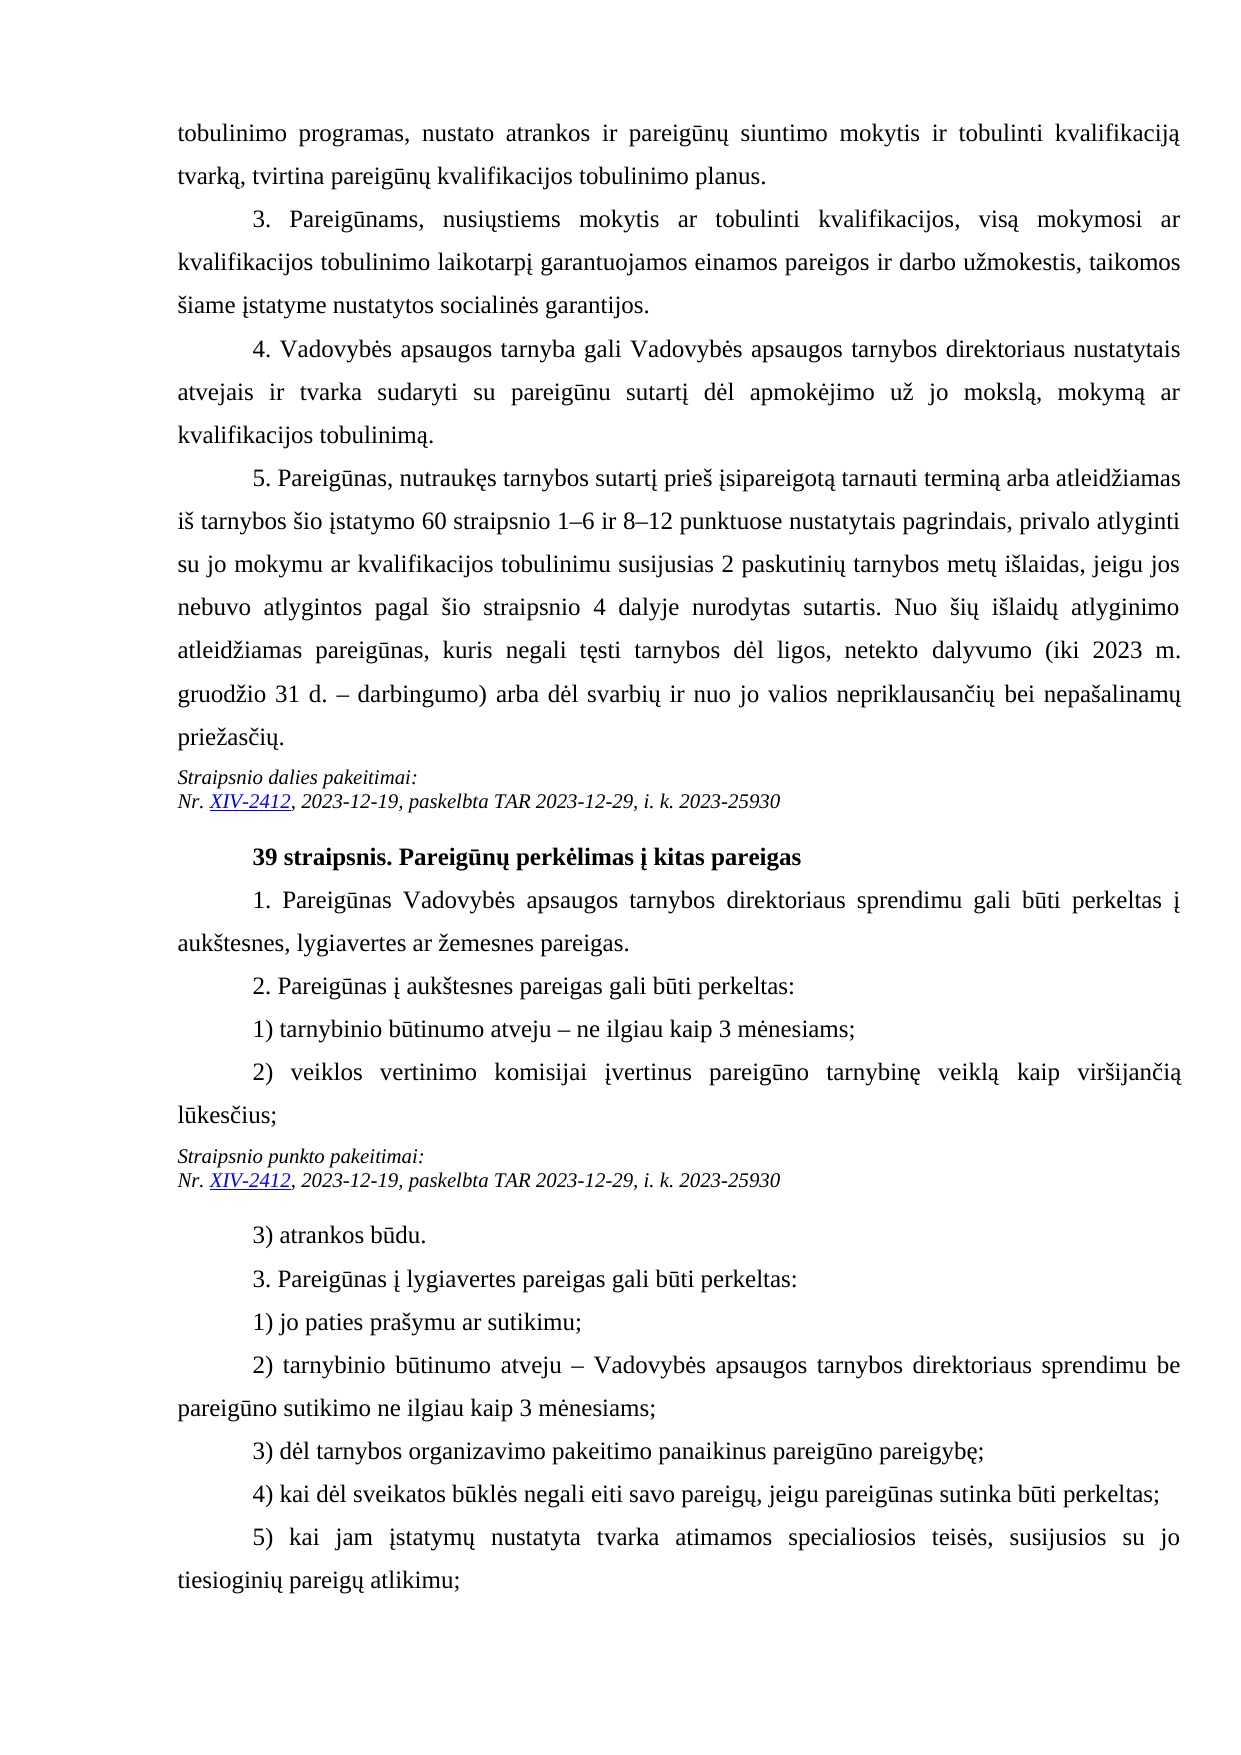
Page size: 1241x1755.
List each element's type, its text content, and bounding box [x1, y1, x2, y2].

text 2. Pareigūnas į aukštesnes pareigas gali būti perkeltas: [177, 971, 1181, 1000]
text 2) veiklos vertinimo komisijai įvertinus pareigūno tarnybinę veiklą kaip viršijančią lūkesčius; [177, 1057, 1181, 1129]
text Straipsnio dalies pakeitimai: [177, 765, 1181, 789]
text Nr. XIV-2412, 2023-12-19, paskelbta TAR 2023-12-29, i. k. 2023-25930 [177, 789, 1181, 813]
text 4. Vadovybės apsaugos tarnyba gali Vadovybės apsaugos tarnybos direktoriaus nustatytais atvejais ir tvarka sudaryti su pareigūnu sutartį dėl apmokėjimo už jo mokslą, mokymą ar kvalifikacijos tobulinimą. [177, 334, 1181, 449]
text 2) tarnybinio būtinumo atveju – Vadovybės apsaugos tarnybos direktoriaus sprendimu be pareigūno sutikimo ne ilgiau kaip 3 mėnesiams; [177, 1350, 1181, 1422]
text 3. Pareigūnas į lygiavertes pareigas gali būti perkeltas: [177, 1264, 1181, 1292]
text 39 straipsnis. Pareigūnų perkėlimas į kitas pareigas [177, 842, 1181, 871]
text Straipsnio punkto pakeitimai: [177, 1144, 1181, 1168]
text 1) tarnybinio būtinumo atveju – ne ilgiau kaip 3 mėnesiams; [177, 1014, 1181, 1043]
text 5. Pareigūnas, nutraukęs tarnybos sutartį prieš įsipareigotą tarnauti terminą arba atleidžiamas iš tarnybos šio įstatymo 60 straipsnio 1–6 ir 8–12 punktuose nustatytais pagrindais, privalo atlyginti su jo mokymu ar kvalifikacijos tobulinimu susijusias 2 paskutinių tarnybos metų išlaidas, jeigu jos nebuvo atlygintos pagal šio straipsnio 4 dalyje nurodytas sutartis. Nuo šių išlaidų atlyginimo atleidžiamas pareigūnas, kuris negali tęsti tarnybos dėl ligos, netekto dalyvumo (iki 2023 m. gruodžio 31 d. – darbingumo) arba dėl svarbių ir nuo jo valios nepriklausančių bei nepašalinamų priežasčių. [177, 463, 1181, 751]
text 4) kai dėl sveikatos būklės negali eiti savo pareigų, jeigu pareigūnas sutinka būti perkeltas; [177, 1479, 1181, 1508]
text 3) atrankos būdu. [177, 1221, 1181, 1249]
text 3. Pareigūnams, nusiųstiems mokytis ar tobulinti kvalifikacijos, visą mokymosi ar kvalifikacijos tobulinimo laikotarpį garantuojamos einamos pareigos ir darbo užmokestis, taikomos šiame įstatyme nustatytos socialinės garantijos. [177, 204, 1181, 319]
text 3) dėl tarnybos organizavimo pakeitimo panaikinus pareigūno pareigybę; [177, 1436, 1181, 1465]
text 1) jo paties prašymu ar sutikimu; [177, 1307, 1181, 1336]
text tobulinimo programas, nustato atrankos ir pareigūnų siuntimo mokytis ir tobulinti kvalifikaciją tvarką, tvirtina pareigūnų kvalifikacijos tobulinimo planus. [177, 118, 1181, 190]
text 1. Pareigūnas Vadovybės apsaugos tarnybos direktoriaus sprendimu gali būti perkeltas į aukštesnes, lygiavertes ar žemesnes pareigas. [177, 885, 1181, 957]
text 5) kai jam įstatymų nustatyta tvarka atimamos specialiosios teisės, susijusios su jo tiesioginių pareigų atlikimu; [177, 1522, 1181, 1594]
text Nr. XIV-2412, 2023-12-19, paskelbta TAR 2023-12-29, i. k. 2023-25930 [177, 1168, 1181, 1192]
